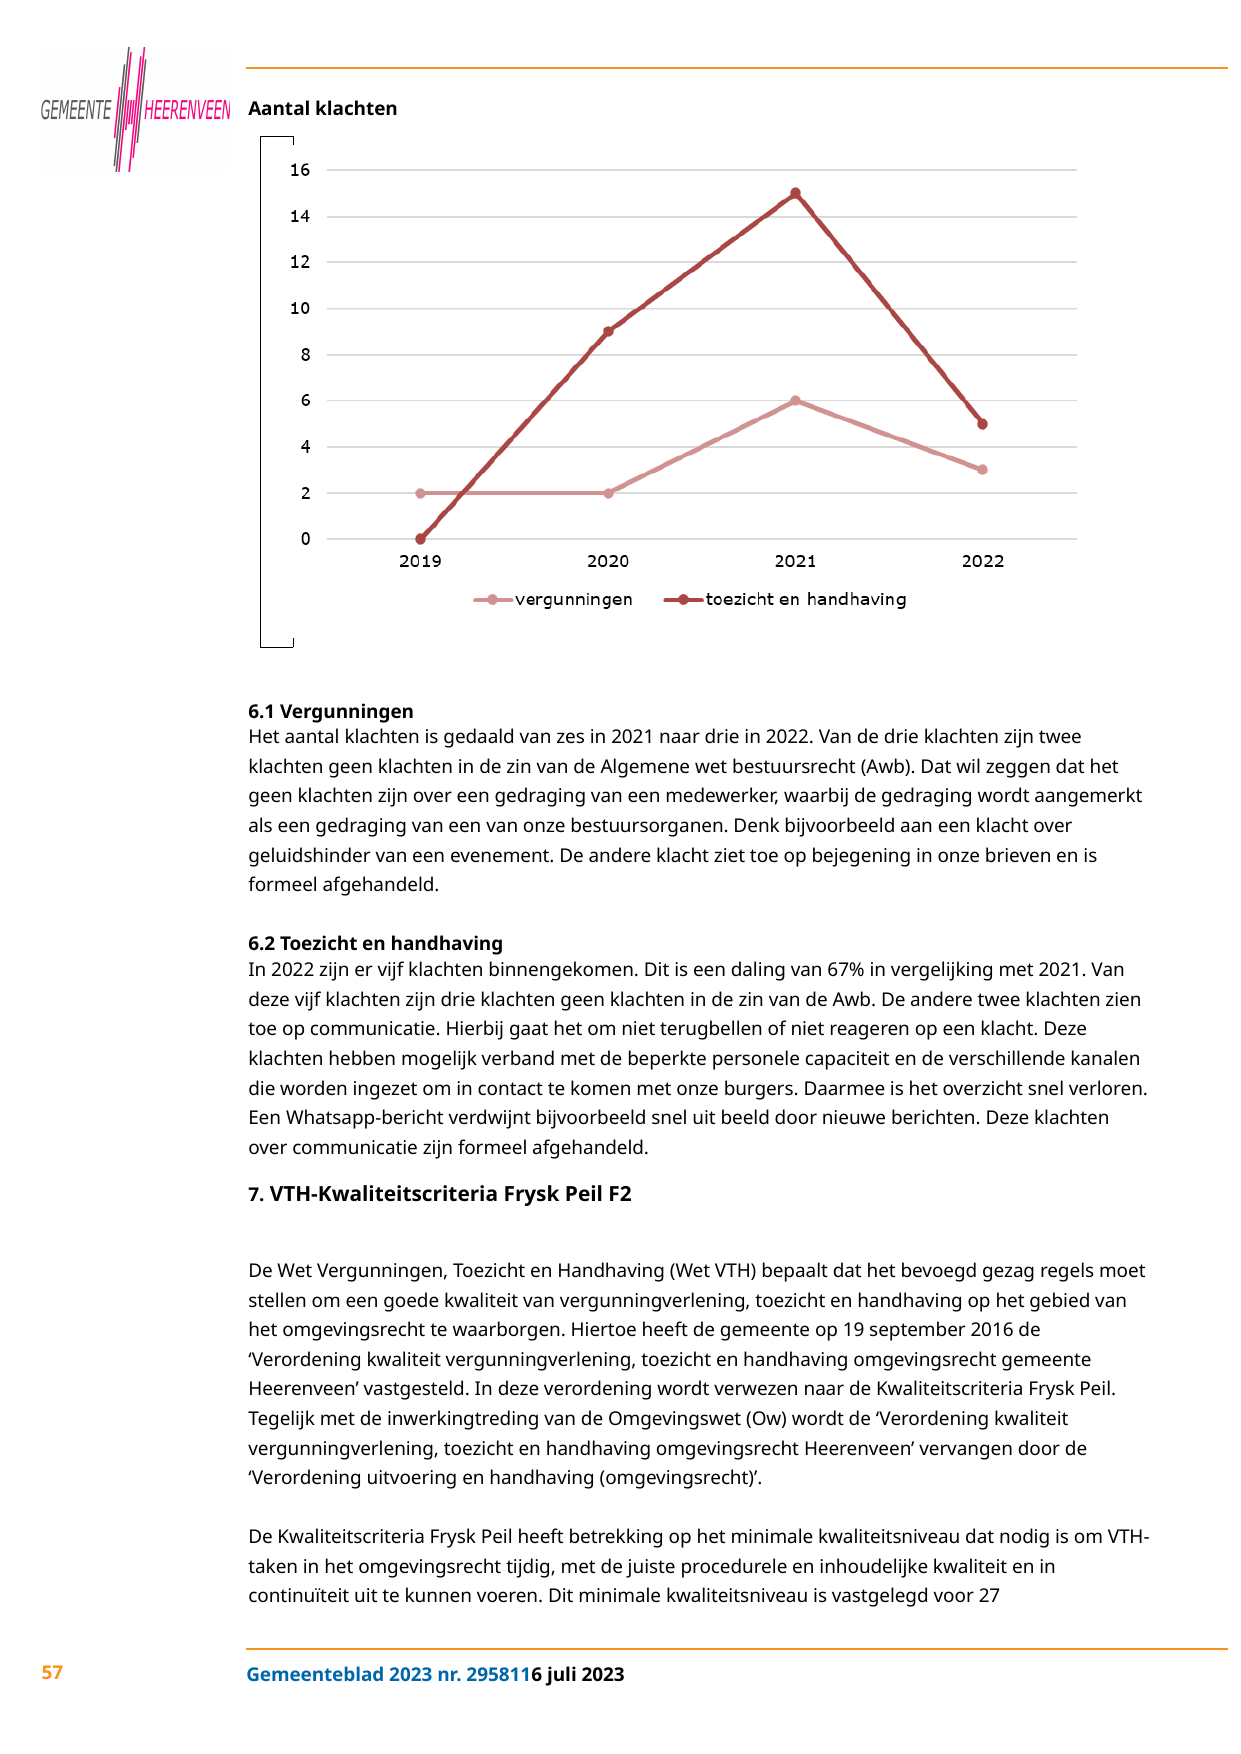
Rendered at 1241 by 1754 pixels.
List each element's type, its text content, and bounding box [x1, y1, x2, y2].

text 6.1 Vergunningen [248, 698, 1152, 723]
text In 2022 zijn er vijf klachten binnengekomen. Dit is een daling van 67% in vergelijking met 2021. Van deze vijf klachten zijn drie klachten geen klachten in de zin van de Awb. De andere twee klachten zien toe op communicatie. Hierbij gaat het om niet terugbellen of niet reageren op een klacht. Deze klachten hebben mogelijk verband met de beperkte personele capaciteit en de verschillende kanalen die worden ingezet om in contact te komen met onze burgers. Daarmee is het overzicht snel verloren. Een Whatsapp-bericht verdwijnt bijvoorbeeld snel uit beeld door nieuwe berichten. Deze klachten over communicatie zijn formeel afgehandeld. [248, 956, 1152, 1159]
text Het aantal klachten is gedaald van zes in 2021 naar drie in 2022. Van de drie klachten zijn twee klachten geen klachten in de zin van de Algemene wet bestuursrecht (Awb). Dat wil zeggen dat het geen klachten zijn over een gedraging van een medewerker, waarbij de gedraging wordt aangemerkt als een gedraging van een van onze bestuursorganen. Denk bijvoorbeeld aan een klacht over geluidshinder van een evenement. De andere klacht ziet toe op bejegening in onze brieven en is formeel afgehandeld. [248, 723, 1152, 897]
text De Kwaliteitscriteria Frysk Peil heeft betrekking op het minimale kwaliteitsniveau dat nodig is om VTH-taken in het omgevingsrecht tijdig, met de juiste procedurele en inhoudelijke kwaliteit en in continuïteit uit te kunnen voeren. Dit minimale kwaliteitsniveau is vastgelegd voor 27 [248, 1523, 1152, 1608]
text 6.2 Toezicht en handhaving [248, 931, 1152, 956]
text Aantal klachten [248, 95, 1152, 121]
picture [268, 145, 1173, 638]
text 7. VTH-Kwaliteitscriteria Frysk Peil F2 [248, 1179, 1152, 1208]
picture [41, 47, 231, 172]
text De Wet Vergunningen, Toezicht en Handhaving (Wet VTH) bepaalt dat het bevoegd gezag regels moet stellen om een goede kwaliteit van vergunningverlening, toezicht en handhaving op het gebied van het omgevingsrecht te waarborgen. Hiertoe heeft de gemeente op 19 september 2016 de ‘Verordening kwaliteit vergunningverlening, toezicht en handhaving omgevingsrecht gemeente Heerenveen’ vastgesteld. In deze verordening wordt verwezen naar de Kwaliteitscriteria Frysk Peil. Tegelijk met de inwerkingtreding van de Omgevingswet (Ow) wordt de ‘Verordening kwaliteit vergunningverlening, toezicht en handhaving omgevingsrecht Heerenveen’ vervangen door de ‘Verordening uitvoering en handhaving (omgevingsrecht)’. [248, 1257, 1152, 1490]
